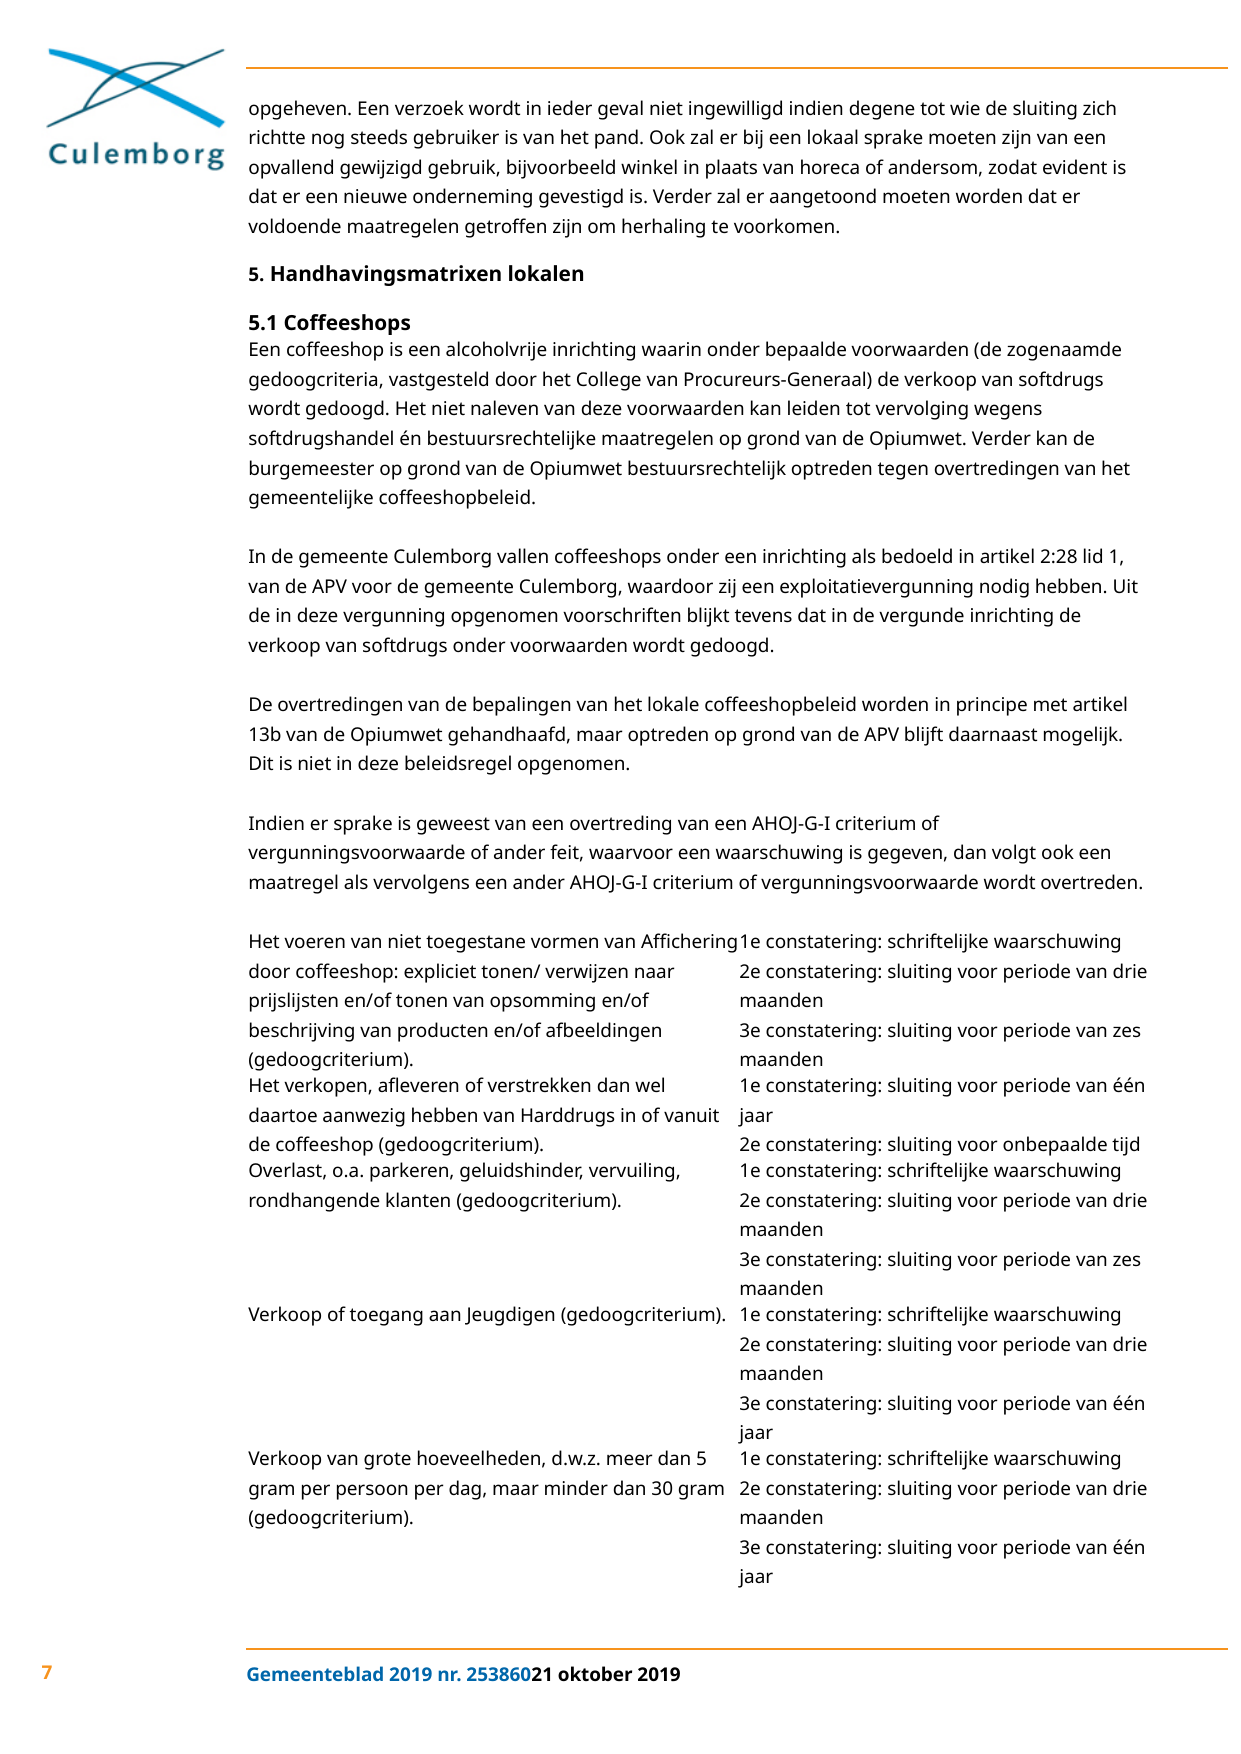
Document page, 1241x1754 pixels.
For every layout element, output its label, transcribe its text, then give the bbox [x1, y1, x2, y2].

text opgeheven. Een verzoek wordt in ieder geval niet ingewilligd indien degene tot wie de sluiting zich richtte nog steeds gebruiker is van het pand. Ook zal er bij een lokaal sprake moeten zijn van een opvallend gewijzigd gebruik, bijvoorbeeld winkel in plaats van horeca of andersom, zodat evident is dat er een nieuwe onderneming gevestigd is. Verder zal er aangetoond moeten worden dat er voldoende maatregelen getroffen zijn om herhaling te voorkomen. [248, 95, 1152, 239]
table_cell Het verkopen, afleveren of verstrekken dan wel daartoe aanwezig hebben van Harddrugs in of vanuit de coffeeshop (gedoogcriterium). [248, 1072, 739, 1157]
text In de gemeente Culemborg vallen coffeeshops onder een inrichting als bedoeld in artikel 2:28 lid 1, van de APV voor de gemeente Culemborg, waardoor zij een exploitatievergunning nodig hebben. Uit de in deze vergunning opgenomen voorschriften blijkt tevens dat in de vergunde inrichting de verkoop van softdrugs onder voorwaarden wordt gedoogd. [248, 543, 1152, 658]
table_cell 1e constatering: sluiting voor periode van één jaar 2e constatering: sluiting voor onbepaalde tijd [739, 1072, 1152, 1157]
table_cell Verkoop of toegang aan Jeugdigen (gedoogcriterium). [248, 1301, 739, 1445]
table_cell 1e constatering: schriftelijke waarschuwing 2e constatering: sluiting voor periode van drie maanden 3e constatering: sluiting voor periode van één jaar [739, 1301, 1152, 1445]
table_cell 1e constatering: schriftelijke waarschuwing 2e constatering: sluiting voor periode van drie maanden 3e constatering: sluiting voor periode van één jaar [739, 1445, 1152, 1589]
table_cell Verkoop van grote hoeveelheden, d.w.z. meer dan 5 gram per persoon per dag, maar minder dan 30 gram (gedoogcriterium). [248, 1445, 739, 1589]
table_cell Overlast, o.a. parkeren, geluidshinder, vervuiling, rondhangende klanten (gedoogcriterium). [248, 1157, 739, 1301]
picture [41, 47, 231, 172]
text Een coffeeshop is een alcoholvrije inrichting waarin onder bepaalde voorwaarden (de zogenaamde gedoogcriteria, vastgesteld door het College van Procureurs-Generaal) de verkoop van softdrugs wordt gedoogd. Het niet naleven van deze voorwaarden kan leiden tot vervolging wegens softdrugshandel én bestuursrechtelijke maatregelen op grond van de Opiumwet. Verder kan de burgemeester op grond van de Opiumwet bestuursrechtelijk optreden tegen overtredingen van het gemeentelijke coffeeshopbeleid. [248, 336, 1152, 510]
text Indien er sprake is geweest van een overtreding van een AHOJ-G-I criterium of vergunningsvoorwaarde of ander feit, waarvoor een waarschuwing is gegeven, dan volgt ook een maatregel als vervolgens een ander AHOJ-G-I criterium of vergunningsvoorwaarde wordt overtreden. [248, 810, 1152, 895]
text De overtredingen van de bepalingen van het lokale coffeeshopbeleid worden in principe met artikel 13b van de Opiumwet gehandhaafd, maar optreden op grond van de APV blijft daarnaast mogelijk. Dit is niet in deze beleidsregel opgenomen. [248, 691, 1152, 776]
table_cell 1e constatering: schriftelijke waarschuwing 2e constatering: sluiting voor periode van drie maanden 3e constatering: sluiting voor periode van zes maanden [739, 1157, 1152, 1301]
text 5.1 Coffeeshops [248, 308, 1152, 336]
table_header Het voeren van niet toegestane vormen van Affichering door coffeeshop: expliciet tonen/ verwijzen naar prijslijsten en/of tonen van opsomming en/of beschrijving van producten en/of afbeeldingen (gedoogcriterium). [248, 928, 739, 1072]
table_header 1e constatering: schriftelijke waarschuwing 2e constatering: sluiting voor periode van drie maanden 3e constatering: sluiting voor periode van zes maanden [739, 928, 1152, 1072]
text 5. Handhavingsmatrixen lokalen [248, 259, 1152, 287]
